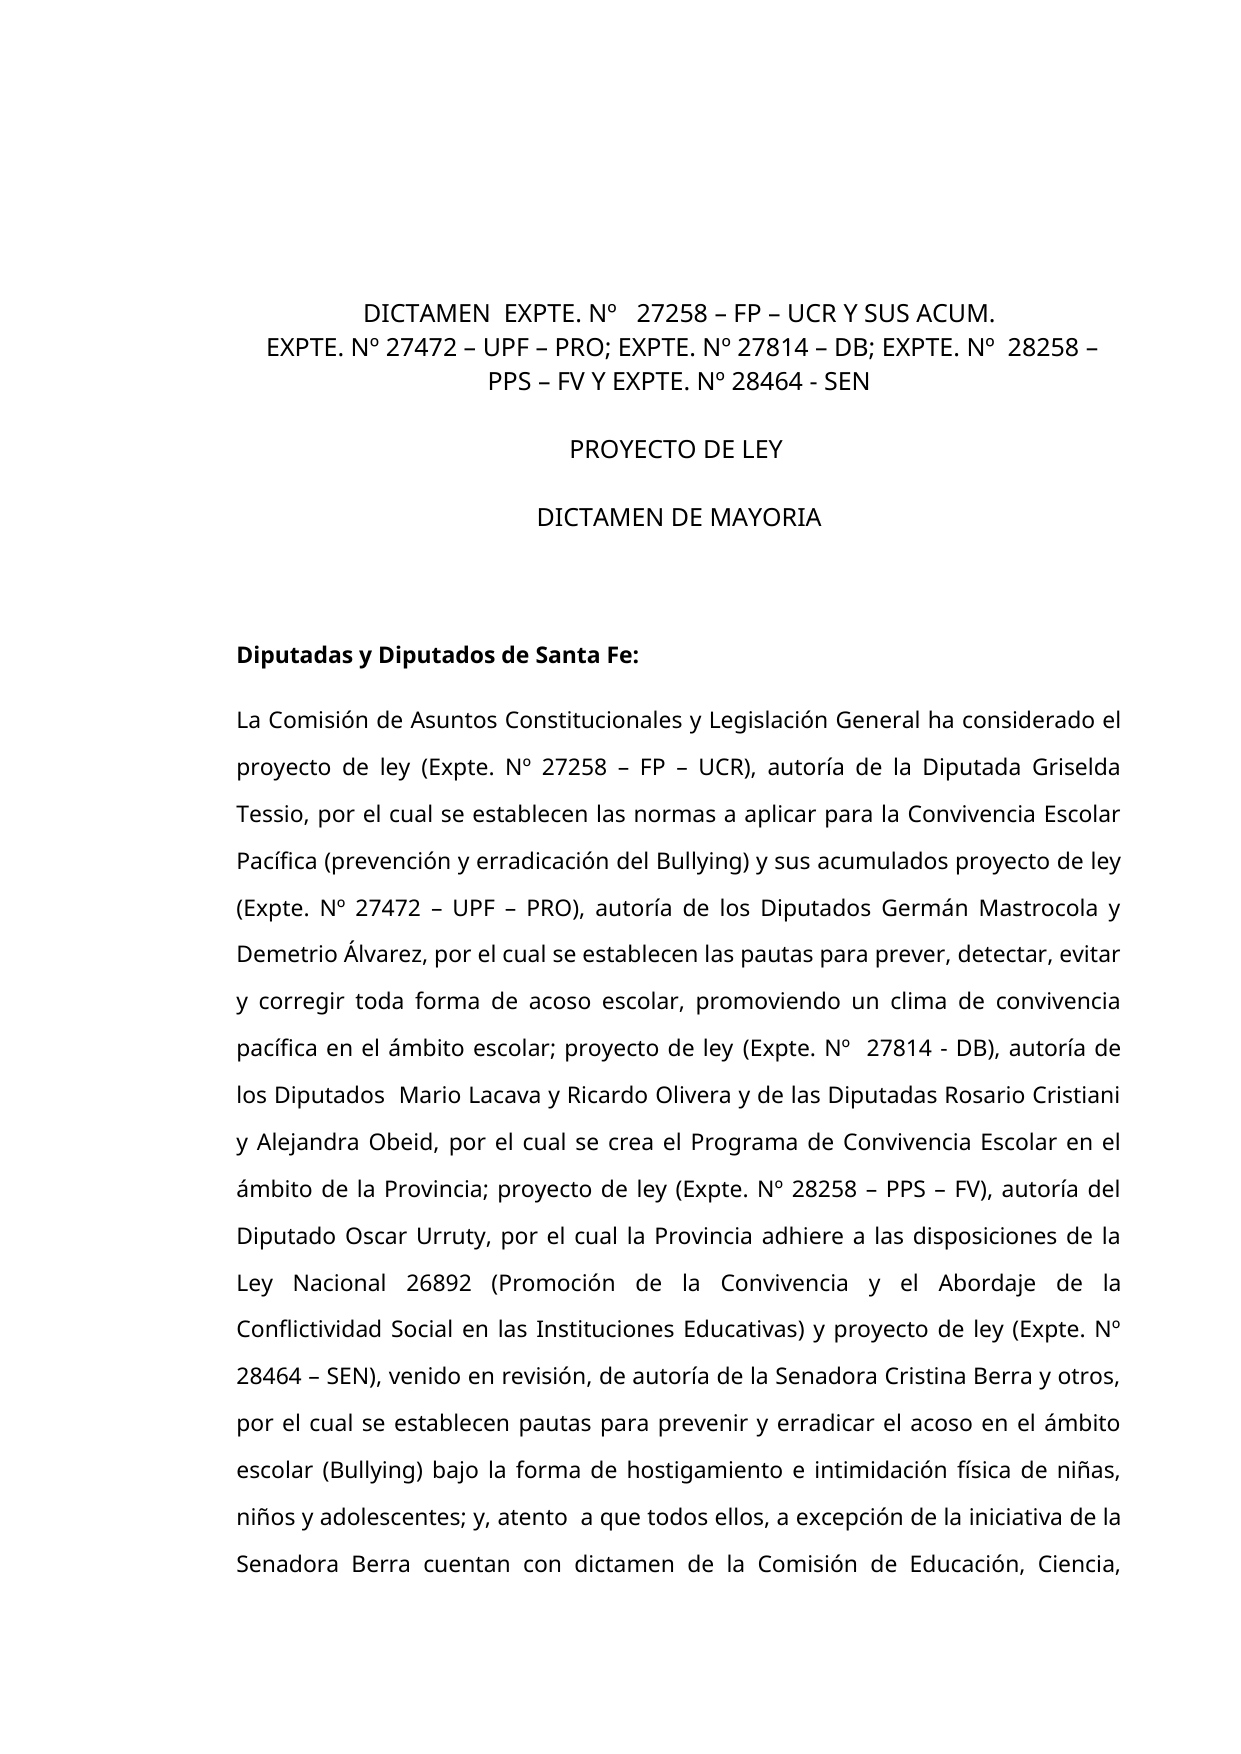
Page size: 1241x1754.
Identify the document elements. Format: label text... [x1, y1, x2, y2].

text PROYECTO DE LEY [236, 432, 1122, 466]
text Diputadas y Diputados de Santa Fe: [236, 639, 1122, 670]
text EXPTE. Nº 27472 – UPF – PRO; EXPTE. Nº 27814 – DB; EXPTE. Nº 28258 – PPS – FV Y EXPTE. Nº 28464 - SEN [236, 329, 1122, 397]
text La Comisión de Asuntos Constitucionales y Legislación General ha considerado el proyecto de ley (Expte. Nº 27258 – FP – UCR), autoría de la Diputada Griselda Tessio, por el cual se establecen las normas a aplicar para la Convivencia Escolar Pacífica (prevención y erradicación del Bullying) y sus acumulados proyecto de ley (Expte. Nº 27472 – UPF – PRO), autoría de los Diputados Germán Mastrocola y Demetrio Álvarez, por el cual se establecen las pautas para prever, detectar, evitar y corregir toda forma de acoso escolar, promoviendo un clima de convivencia pacífica en el ámbito escolar; proyecto de ley (Expte. Nº 27814 - DB), autoría de los Diputados Mario Lacava y Ricardo Olivera y de las Diputadas Rosario Cristiani y Alejandra Obeid, por el cual se crea el Programa de Convivencia Escolar en el ámbito de la Provincia; proyecto de ley (Expte. Nº 28258 – PPS – FV), autoría del Diputado Oscar Urruty, por el cual la Provincia adhiere a las disposiciones de la Ley Nacional 26892 (Promoción de la Convivencia y el Abordaje de la Conflictividad Social en las Instituciones Educativas) y proyecto de ley (Expte. Nº 28464 – SEN), venido en revisión, de autoría de la Senadora Cristina Berra y otros, por el cual se establecen pautas para prevenir y erradicar el acoso en el ámbito escolar (Bullying) bajo la forma de hostigamiento e intimidación física de niñas, niños y adolescentes; y, atento a que todos ellos, a excepción de la iniciativa de la Senadora Berra cuentan con dictamen de la Comisión de Educación, Ciencia, [236, 704, 1122, 1579]
text DICTAMEN DE MAYORIA [236, 500, 1122, 534]
text DICTAMEN EXPTE. Nº 27258 – FP – UCR Y SUS ACUM. [236, 295, 1122, 329]
